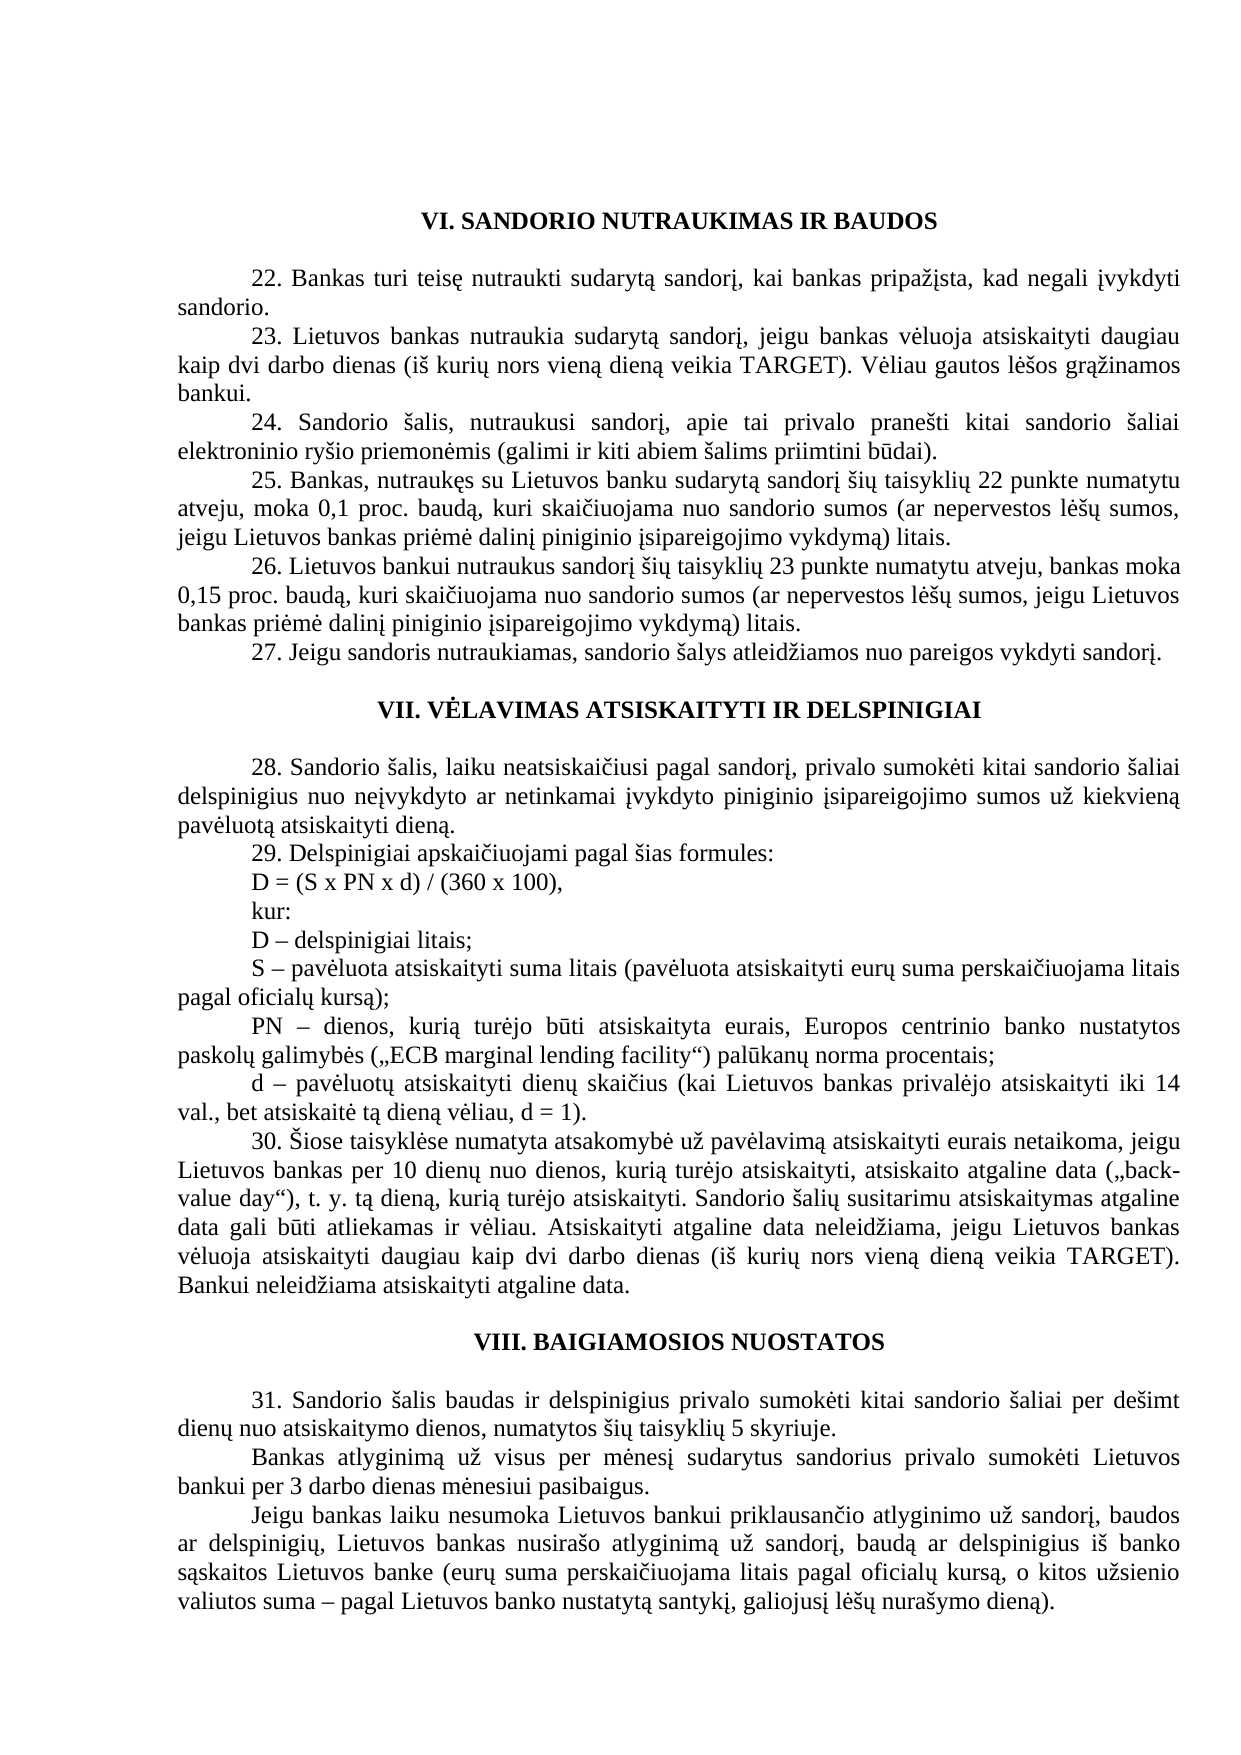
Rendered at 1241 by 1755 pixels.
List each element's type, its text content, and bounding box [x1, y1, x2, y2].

text Jeigu bankas laiku nesumoka Lietuvos bankui priklausančio atlyginimo už sandorį, baudos ar delspinigių, Lietuvos bankas nusirašo atlyginimą už sandorį, baudą ar delspinigius iš banko sąskaitos Lietuvos banke (eurų suma perskaičiuojama litais pagal oficialų kursą, o kitos užsienio valiutos suma – pagal Lietuvos banko nustatytą santykį, galiojusį lėšų nurašymo dieną). [177, 1500, 1181, 1615]
text D – delspinigiai litais; [177, 925, 1181, 953]
text 31. Sandorio šalis baudas ir delspinigius privalo sumokėti kitai sandorio šaliai per dešimt dienų nuo atsiskaitymo dienos, numatytos šių taisyklių 5 skyriuje. [177, 1385, 1181, 1442]
text S – pavėluota atsiskaityti suma litais (pavėluota atsiskaityti eurų suma perskaičiuojama litais pagal oficialų kursą); [177, 953, 1181, 1011]
text d – pavėluotų atsiskaityti dienų skaičius (kai Lietuvos bankas privalėjo atsiskaityti iki 14 val., bet atsiskaitė tą dieną vėliau, d = 1). [177, 1068, 1181, 1126]
text kur: [177, 896, 1181, 925]
text 24. Sandorio šalis, nutraukusi sandorį, apie tai privalo pranešti kitai sandorio šaliai elektroninio ryšio priemonėmis (galimi ir kiti abiem šalims priimtini būdai). [177, 407, 1181, 465]
text 22. Bankas turi teisę nutraukti sudarytą sandorį, kai bankas pripažįsta, kad negali įvykdyti sandorio. [177, 263, 1181, 321]
text D = (S x PN x d) / (360 x 100), [177, 867, 1181, 896]
text VIII. BAIGIAMOSIOS NUOSTATOS [177, 1327, 1181, 1356]
text 27. Jeigu sandoris nutraukiamas, sandorio šalys atleidžiamos nuo pareigos vykdyti sandorį. [177, 637, 1181, 666]
text 23. Lietuvos bankas nutraukia sudarytą sandorį, jeigu bankas vėluoja atsiskaityti daugiau kaip dvi darbo dienas (iš kurių nors vieną dieną veikia TARGET). Vėliau gautos lėšos grąžinamos bankui. [177, 321, 1181, 407]
text PN – dienos, kurią turėjo būti atsiskaityta eurais, Europos centrinio banko nustatytos paskolų galimybės („ECB marginal lending facility“) palūkanų norma procentais; [177, 1011, 1181, 1068]
text Bankas atlyginimą už visus per mėnesį sudarytus sandorius privalo sumokėti Lietuvos bankui per 3 darbo dienas mėnesiui pasibaigus. [177, 1442, 1181, 1500]
text VI. SANDORIO NUTRAUKIMAS IR BAUDOS [177, 206, 1181, 235]
text VII. VĖLAVIMAS ATSISKAITYTI IR DELSPINIGIAI [177, 695, 1181, 723]
text 29. Delspinigiai apskaičiuojami pagal šias formules: [177, 838, 1181, 867]
text 30. Šiose taisyklėse numatyta atsakomybė už pavėlavimą atsiskaityti eurais netaikoma, jeigu Lietuvos bankas per 10 dienų nuo dienos, kurią turėjo atsiskaityti, atsiskaito atgaline data („back-value day“), t. y. tą dieną, kurią turėjo atsiskaityti. Sandorio šalių susitarimu atsiskaitymas atgaline data gali būti atliekamas ir vėliau. Atsiskaityti atgaline data neleidžiama, jeigu Lietuvos bankas vėluoja atsiskaityti daugiau kaip dvi darbo dienas (iš kurių nors vieną dieną veikia TARGET). Bankui neleidžiama atsiskaityti atgaline data. [177, 1126, 1181, 1298]
text 28. Sandorio šalis, laiku neatsiskaičiusi pagal sandorį, privalo sumokėti kitai sandorio šaliai delspinigius nuo neįvykdyto ar netinkamai įvykdyto piniginio įsipareigojimo sumos už kiekvieną pavėluotą atsiskaityti dieną. [177, 752, 1181, 838]
text 25. Bankas, nutraukęs su Lietuvos banku sudarytą sandorį šių taisyklių 22 punkte numatytu atveju, moka 0,1 proc. baudą, kuri skaičiuojama nuo sandorio sumos (ar nepervestos lėšų sumos, jeigu Lietuvos bankas priėmė dalinį piniginio įsipareigojimo vykdymą) litais. [177, 465, 1181, 551]
text 26. Lietuvos bankui nutraukus sandorį šių taisyklių 23 punkte numatytu atveju, bankas moka 0,15 proc. baudą, kuri skaičiuojama nuo sandorio sumos (ar nepervestos lėšų sumos, jeigu Lietuvos bankas priėmė dalinį piniginio įsipareigojimo vykdymą) litais. [177, 551, 1181, 637]
